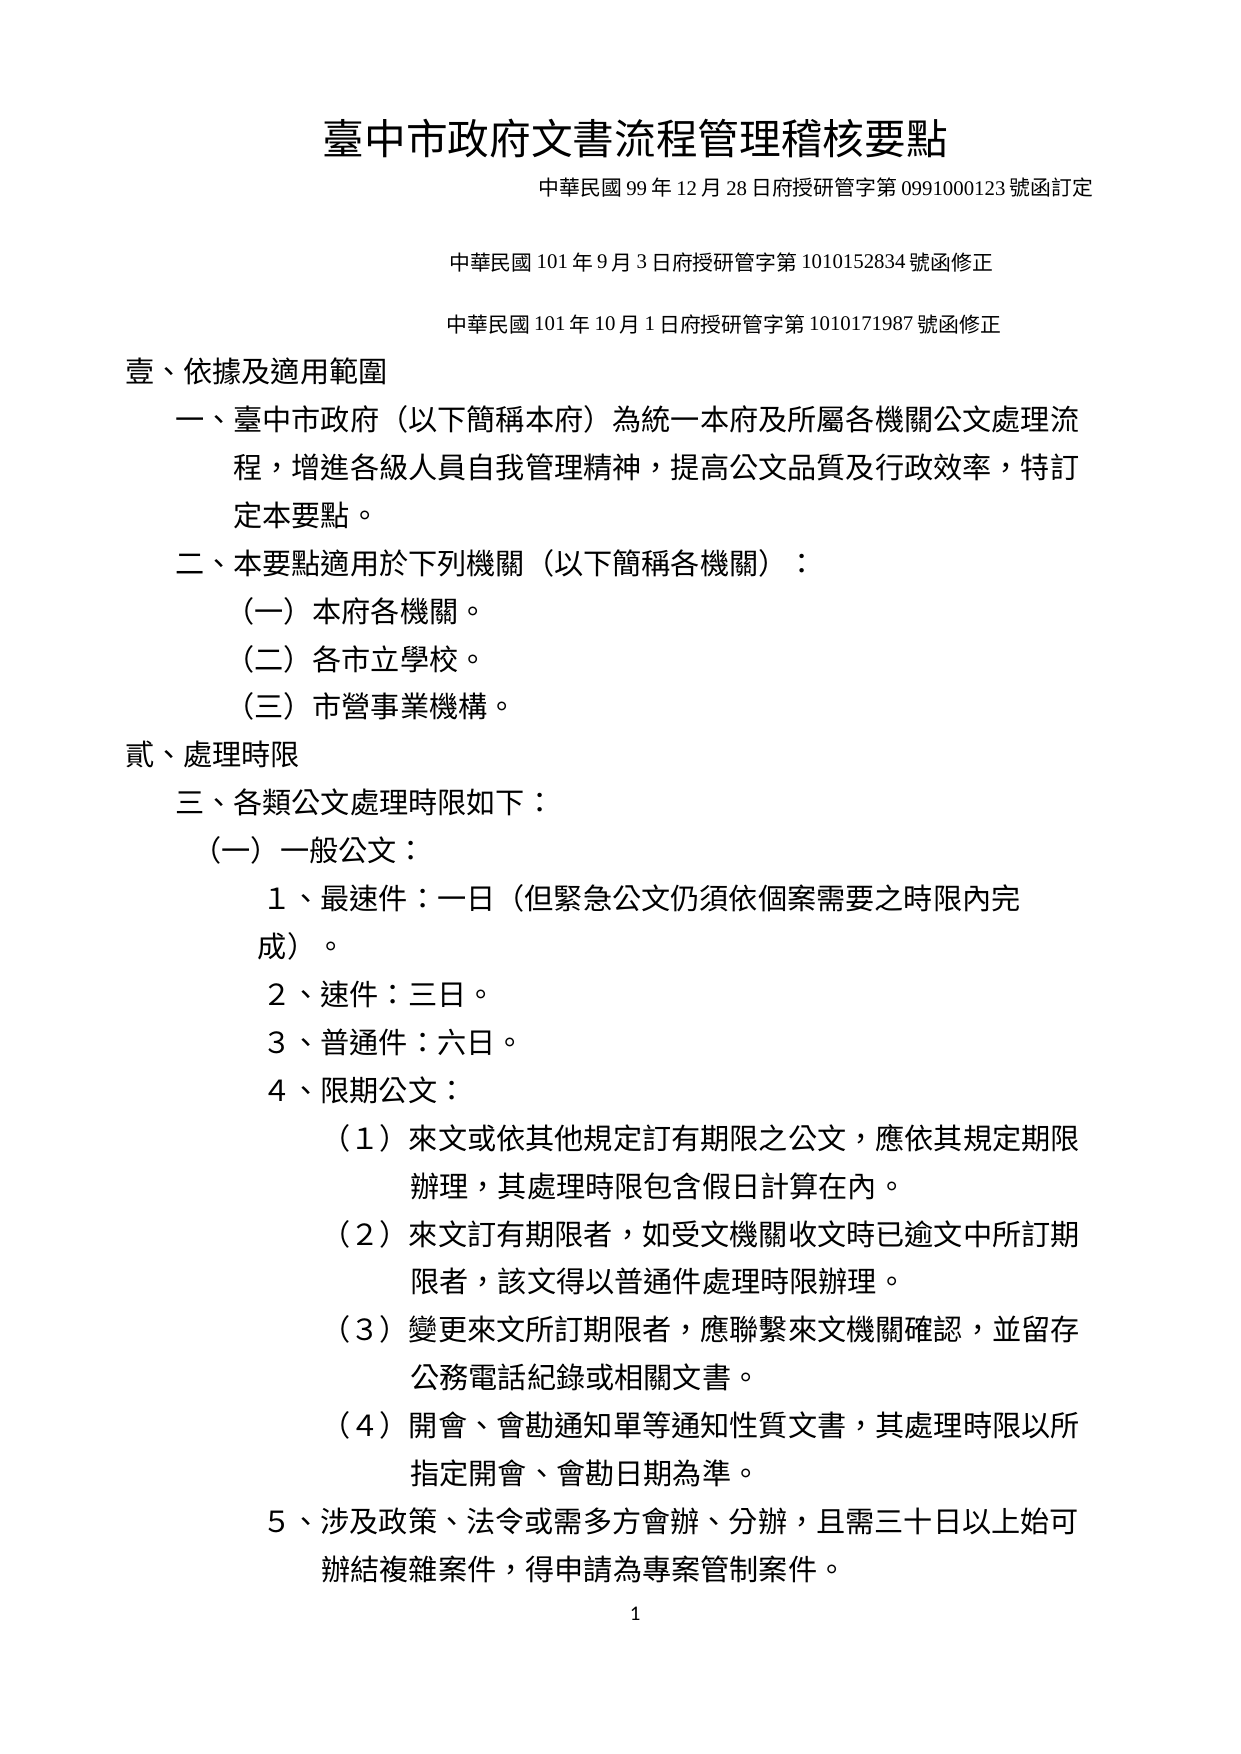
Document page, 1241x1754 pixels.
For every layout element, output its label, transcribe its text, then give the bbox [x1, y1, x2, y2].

text 中華民國101年10月1日府授研管字第1010171987號函修正 [177, 282, 1092, 344]
table_cell 貳、處理時限 三、各類公文處理時限如下： （一）一般公文： １、最速件：一日（但緊急公文仍須依個案需要之時限內完成）。 ２、速件：三日。 ３、普通件：六日。 ４、限期公文： （１）來文或依其他規定訂有期限之公文，應依其規定期限辦理，其處理時限包含假日計算在內。 （２）來文訂有期限者，如受文機關收文時已逾文中所訂期限者，該文得以普通件處理時限辦理。 （３）變更來文所訂期限者，應聯繫來文機關確認，並留存公務電話紀錄或相關文書。 （４）開會、會勘通知單等通知性質文書，其處理時限以所指定開會、會勘日期為準。 ５、涉及政策、法令或需多方會辦、分辦，且需三十日以上始可辦結複雜案件，得申請為專案管制案件。 [114, 728, 1107, 1590]
table_cell 二、本要點適用於下列機關（以下簡稱各機關）： （一）本府各機關。 （二）各市立學校。 （三）市營事業機構。 [114, 536, 1107, 727]
table_header 壹、依據及適用範圍 一、臺中市政府（以下簡稱本府）為統一本府及所屬各機關公文處理流程，增進各級人員自我管理精神，提高公文品質及行政效率，特訂定本要點。 [114, 344, 1107, 536]
text 中華民國101年9月3日府授研管字第1010152834號函修正 [177, 219, 1092, 282]
text 臺中市政府文書流程管理稽核要點 [177, 94, 1092, 157]
text 中華民國99年12月28日府授研管字第0991000123號函訂定 [177, 157, 1092, 204]
